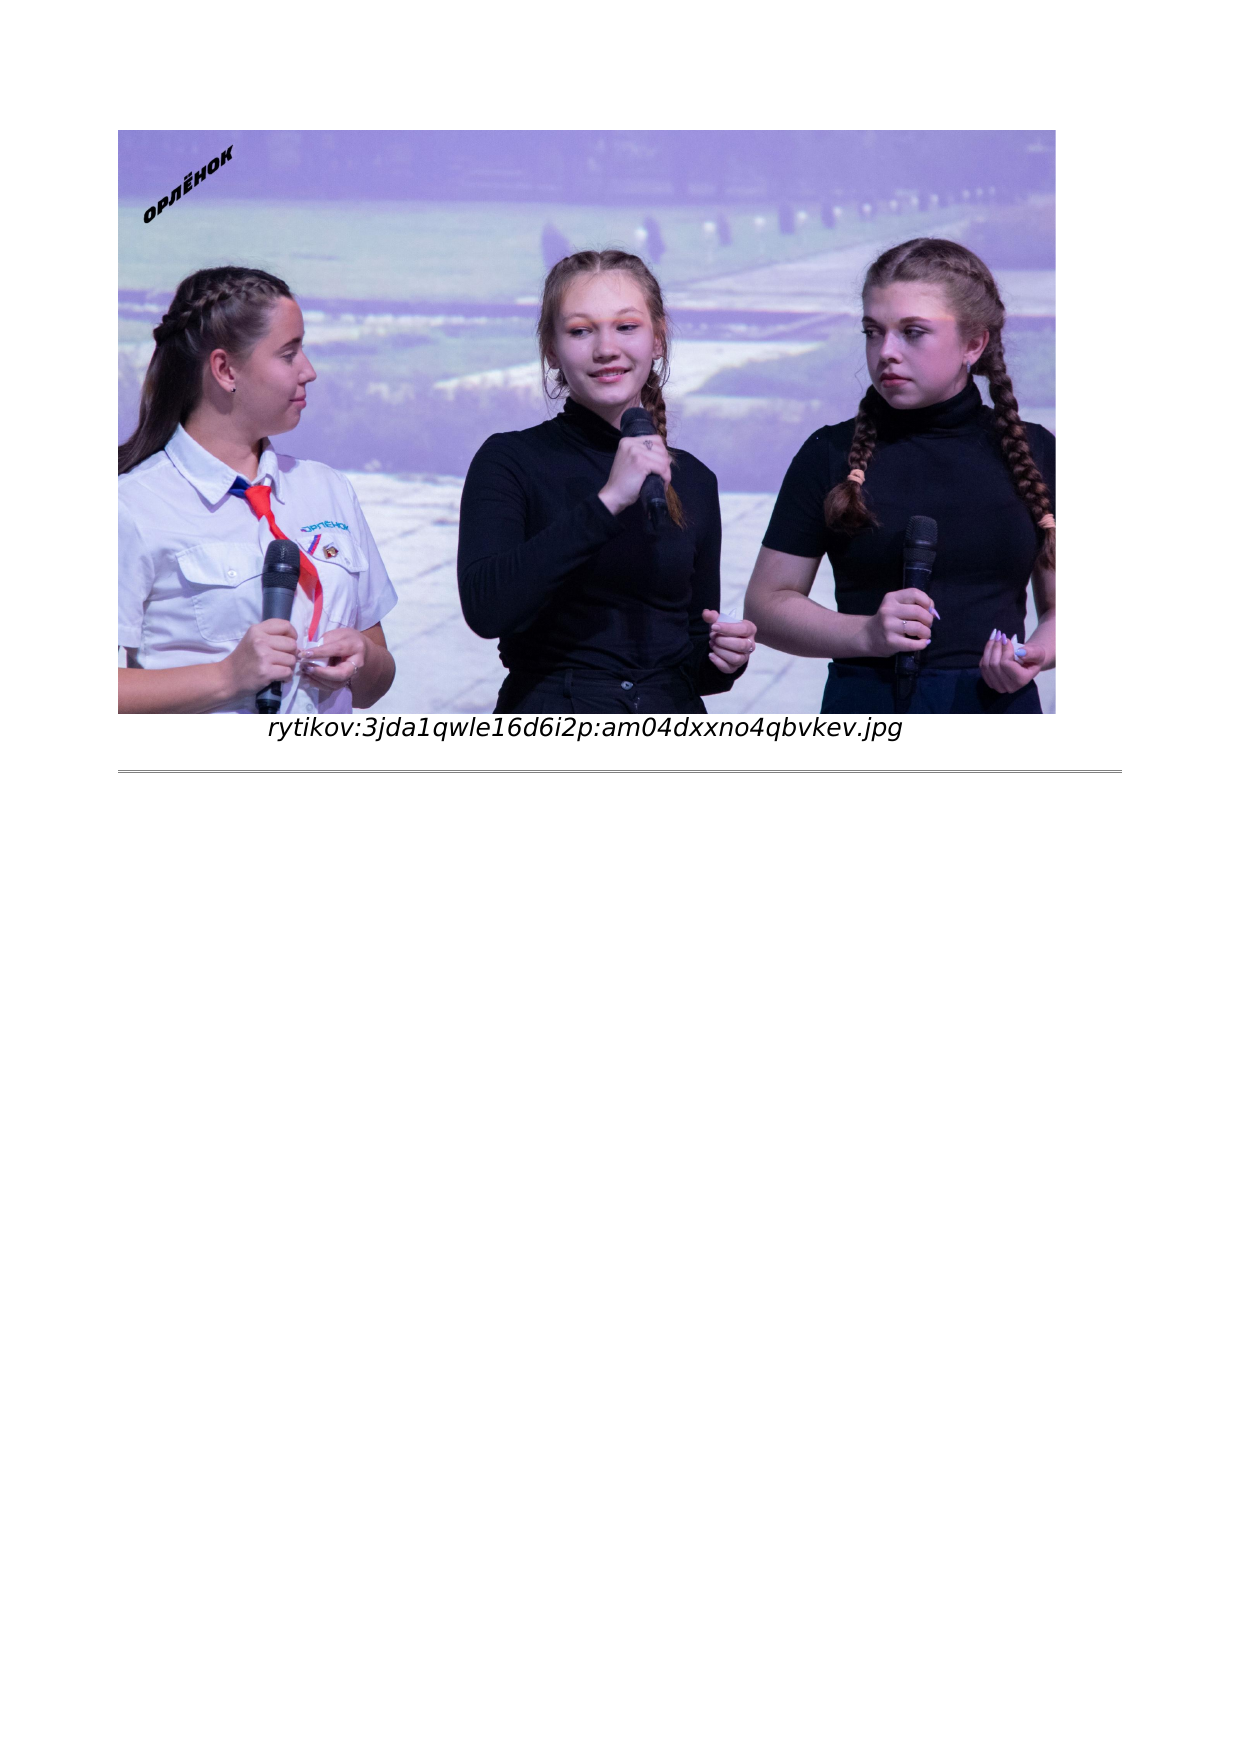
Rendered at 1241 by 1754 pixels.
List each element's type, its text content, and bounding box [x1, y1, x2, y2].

picture [118, 130, 1056, 714]
text rytikov:3jda1qwle16d6i2p:am04dxxno4qbvkev.jpg [118, 714, 1056, 743]
